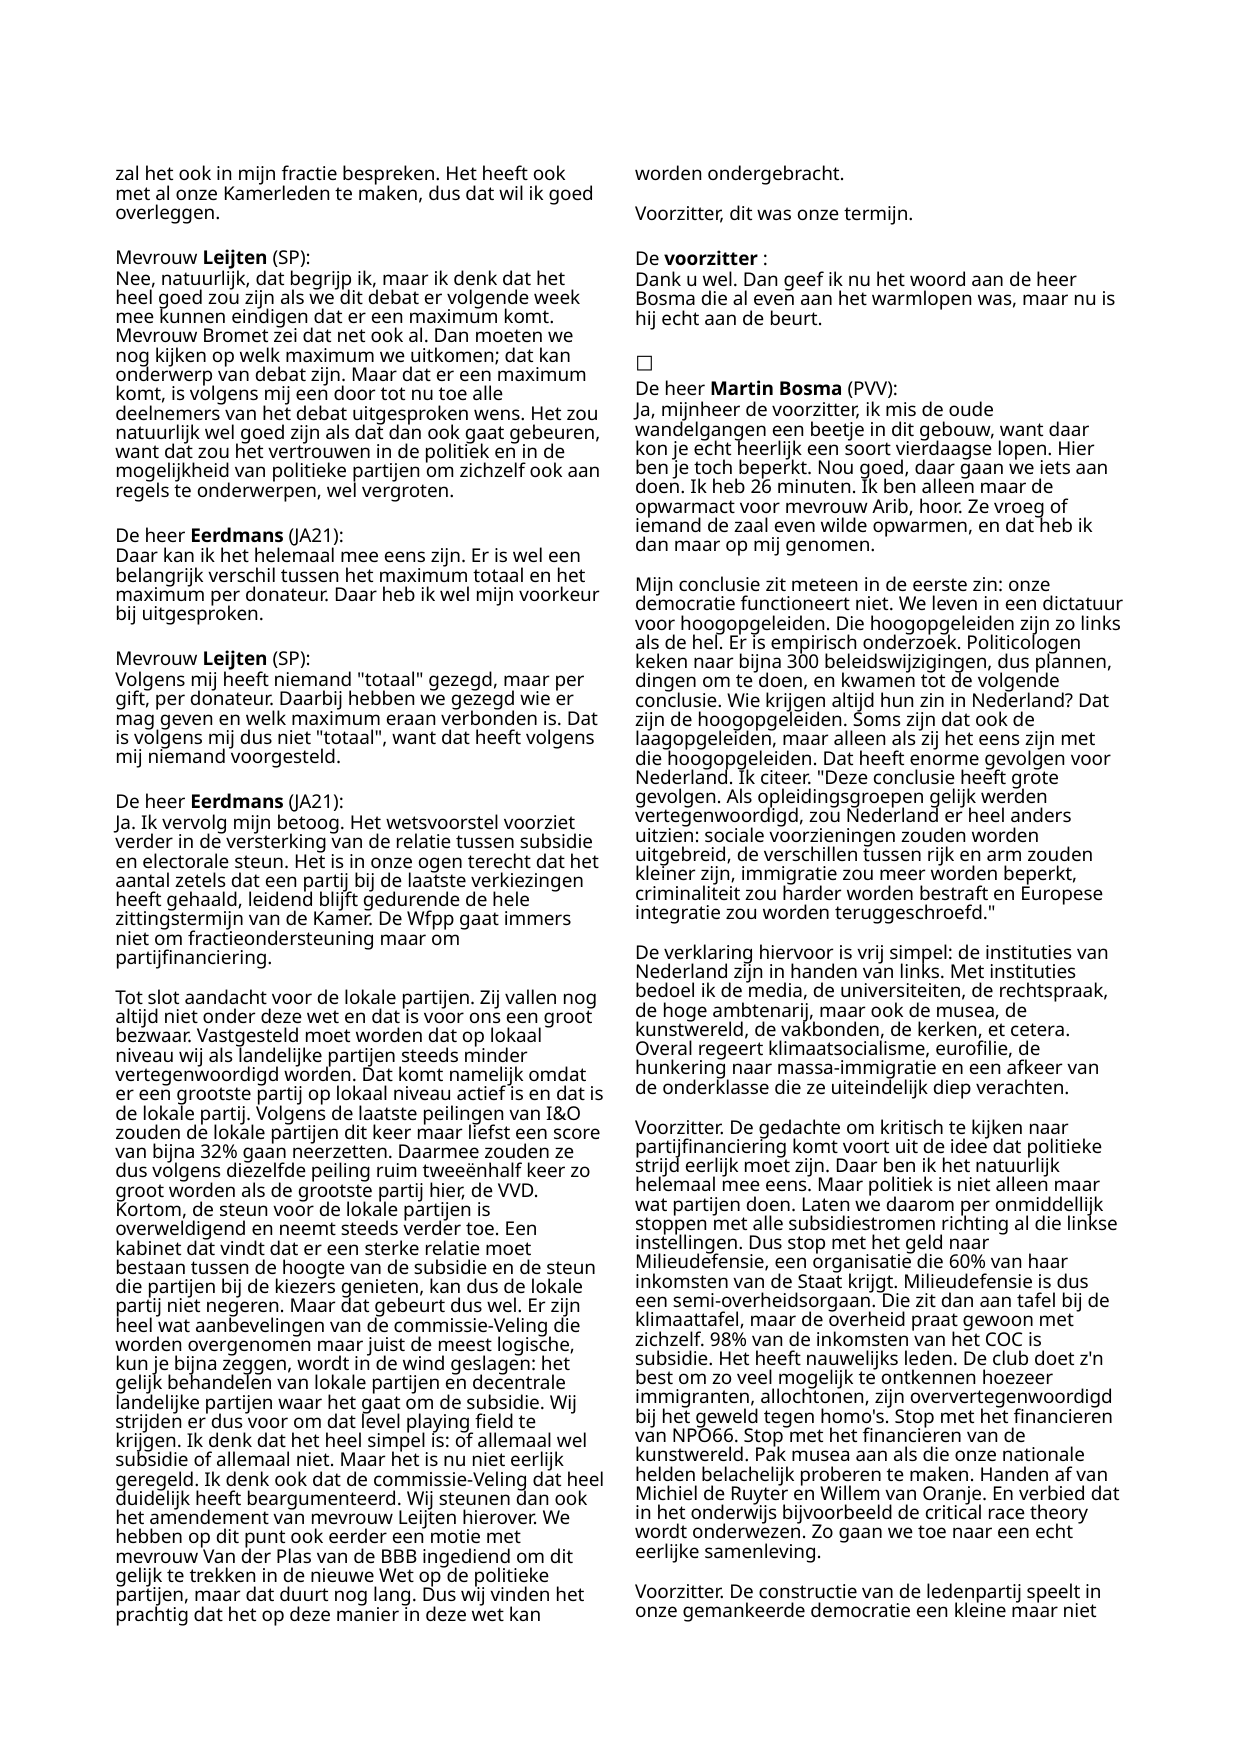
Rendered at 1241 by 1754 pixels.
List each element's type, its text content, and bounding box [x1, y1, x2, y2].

text Daar kan ik het helemaal mee eens zijn. Er is wel een belangrijk verschil tussen het maximum totaal en het maximum per donateur. Daar heb ik wel mijn voorkeur bij uitgesproken. [115, 547, 605, 624]
text Ja. Ik vervolg mijn betoog. Het wetsvoorstel voorziet verder in de versterking van de relatie tussen subsidie en electorale steun. Het is in onze ogen terecht dat het aantal zetels dat een partij bij de laatste verkiezingen heeft gehaald, leidend blijft gedurende de hele zittingstermijn van de Kamer. De Wfpp gaat immers niet om fractieondersteuning maar om partijfinanciering. [115, 814, 605, 968]
text De heer Eerdmans (JA21): [115, 788, 605, 814]
text zal het ook in mijn fractie bespreken. Het heeft ook met al onze Kamerleden te maken, dus dat wil ik goed overleggen. [115, 165, 605, 223]
text Voorzitter. De constructie van de ledenpartij speelt in onze gemankeerde democratie een kleine maar niet [635, 1583, 1125, 1621]
text Dank u wel. Dan geef ik nu het woord aan de heer Bosma die al even aan het warmlopen was, maar nu is hij echt aan de beurt. [635, 271, 1125, 329]
text Ja, mijnheer de voorzitter, ik mis de oude wandelgangen een beetje in dit gebouw, want daar kon je echt heerlijk een soort vierdaagse lopen. Hier ben je toch beperkt. Nou goed, daar gaan we iets aan doen. Ik heb 26 minuten. Ik ben alleen maar de opwarmact voor mevrouw Arib, hoor. Ze vroeg of iemand de zaal even wilde opwarmen, en dat heb ik dan maar op mij genomen. [635, 401, 1125, 555]
text Mevrouw Leijten (SP): [115, 645, 605, 671]
text Voorzitter, dit was onze termijn. [635, 205, 1125, 224]
text Tot slot aandacht voor de lokale partijen. Zij vallen nog altijd niet onder deze wet en dat is voor ons een groot bezwaar. Vastgesteld moet worden dat op lokaal niveau wij als landelijke partijen steeds minder vertegenwoordigd worden. Dat komt namelijk omdat er een grootste partij op lokaal niveau actief is en dat is de lokale partij. Volgens de laatste peilingen van I&O zouden de lokale partijen dit keer maar liefst een score van bijna 32% gaan neerzetten. Daarmee zouden ze dus volgens diezelfde peiling ruim tweeënhalf keer zo groot worden als de grootste partij hier, de VVD. Kortom, de steun voor de lokale partijen is overweldigend en neemt steeds verder toe. Een kabinet dat vindt dat er een sterke relatie moet bestaan tussen de hoogte van de subsidie en de steun die partijen bij de kiezers genieten, kan dus de lokale partij niet negeren. Maar dat gebeurt dus wel. Er zijn heel wat aanbevelingen van de commissie-Veling die worden overgenomen maar juist de meest logische, kun je bijna zeggen, wordt in de wind geslagen: het gelijk behandelen van lokale partijen en decentrale landelijke partijen waar het gaat om de subsidie. Wij strijden er dus voor om dat level playing field te krijgen. Ik denk dat het heel simpel is: of allemaal wel subsidie of allemaal niet. Maar het is nu niet eerlijk geregeld. Ik denk ook dat de commissie-Veling dat heel duidelijk heeft beargumenteerd. Wij steunen dan ook het amendement van mevrouw Leijten hierover. We hebben op dit punt ook eerder een motie met mevrouw Van der Plas van de BBB ingediend om dit gelijk te trekken in de nieuwe Wet op de politieke partijen, maar dat duurt nog lang. Dus wij vinden het prachtig dat het op deze manier in deze wet kan [115, 989, 605, 1625]
text Mevrouw Leijten (SP): [115, 244, 605, 270]
text ⬜ [635, 350, 1125, 376]
text Voorzitter. De gedachte om kritisch te kijken naar partijfinanciering komt voort uit de idee dat politieke strijd eerlijk moet zijn. Daar ben ik het natuurlijk helemaal mee eens. Maar politiek is niet alleen maar wat partijen doen. Laten we daarom per onmiddellijk stoppen met alle subsidiestromen richting al die linkse instellingen. Dus stop met het geld naar Milieudefensie, een organisatie die 60% van haar inkomsten van de Staat krijgt. Milieudefensie is dus een semi-overheidsorgaan. Die zit dan aan tafel bij de klimaattafel, maar de overheid praat gewoon met zichzelf. 98% van de inkomsten van het COC is subsidie. Het heeft nauwelijks leden. De club doet z'n best om zo veel mogelijk te ontkennen hoezeer immigranten, allochtonen, zijn oververtegenwoordigd bij het geweld tegen homo's. Stop met het financieren van NPO66. Stop met het financieren van de kunstwereld. Pak musea aan als die onze nationale helden belachelijk proberen te maken. Handen af van Michiel de Ruyter en Willem van Oranje. En verbied dat in het onderwijs bijvoorbeeld de critical race theory wordt onderwezen. Zo gaan we toe naar een echt eerlijke samenleving. [635, 1119, 1125, 1562]
text Volgens mij heeft niemand "totaal" gezegd, maar per gift, per donateur. Daarbij hebben we gezegd wie er mag geven en welk maximum eraan verbonden is. Dat is volgens mij dus niet "totaal", want dat heeft volgens mij niemand voorgesteld. [115, 671, 605, 767]
text De heer Eerdmans (JA21): [115, 522, 605, 547]
text De verklaring hiervoor is vrij simpel: de instituties van Nederland zijn in handen van links. Met instituties bedoel ik de media, de universiteiten, de rechtspraak, de hoge ambtenarij, maar ook de musea, de kunstwereld, de vakbonden, de kerken, et cetera. Overal regeert klimaatsocialisme, eurofilie, de hunkering naar massa-immigratie en een afkeer van de onderklasse die ze uiteindelijk diep verachten. [635, 944, 1125, 1098]
text De heer Martin Bosma (PVV): [635, 376, 1125, 401]
text Mijn conclusie zit meteen in de eerste zin: onze democratie functioneert niet. We leven in een dictatuur voor hoogopgeleiden. Die hoogopgeleiden zijn zo links als de hel. Er is empirisch onderzoek. Politicologen keken naar bijna 300 beleidswijzigingen, dus plannen, dingen om te doen, en kwamen tot de volgende conclusie. Wie krijgen altijd hun zin in Nederland? Dat zijn de hoogopgeleiden. Soms zijn dat ook de laagopgeleiden, maar alleen als zij het eens zijn met die hoogopgeleiden. Dat heeft enorme gevolgen voor Nederland. Ik citeer. "Deze conclusie heeft grote gevolgen. Als opleidingsgroepen gelijk werden vertegenwoordigd, zou Nederland er heel anders uitzien: sociale voorzieningen zouden worden uitgebreid, de verschillen tussen rijk en arm zouden kleiner zijn, immigratie zou meer worden beperkt, criminaliteit zou harder worden bestraft en Europese integratie zou worden teruggeschroefd." [635, 576, 1125, 923]
text De voorzitter : [635, 245, 1125, 271]
text Nee, natuurlijk, dat begrijp ik, maar ik denk dat het heel goed zou zijn als we dit debat er volgende week mee kunnen eindigen dat er een maximum komt. Mevrouw Bromet zei dat net ook al. Dan moeten we nog kijken op welk maximum we uitkomen; dat kan onderwerp van debat zijn. Maar dat er een maximum komt, is volgens mij een door tot nu toe alle deelnemers van het debat uitgesproken wens. Het zou natuurlijk wel goed zijn als dat dan ook gaat gebeuren, want dat zou het vertrouwen in de politiek en in de mogelijkheid van politieke partijen om zichzelf ook aan regels te onderwerpen, wel vergroten. [115, 270, 605, 501]
text worden ondergebracht. [635, 165, 1125, 184]
